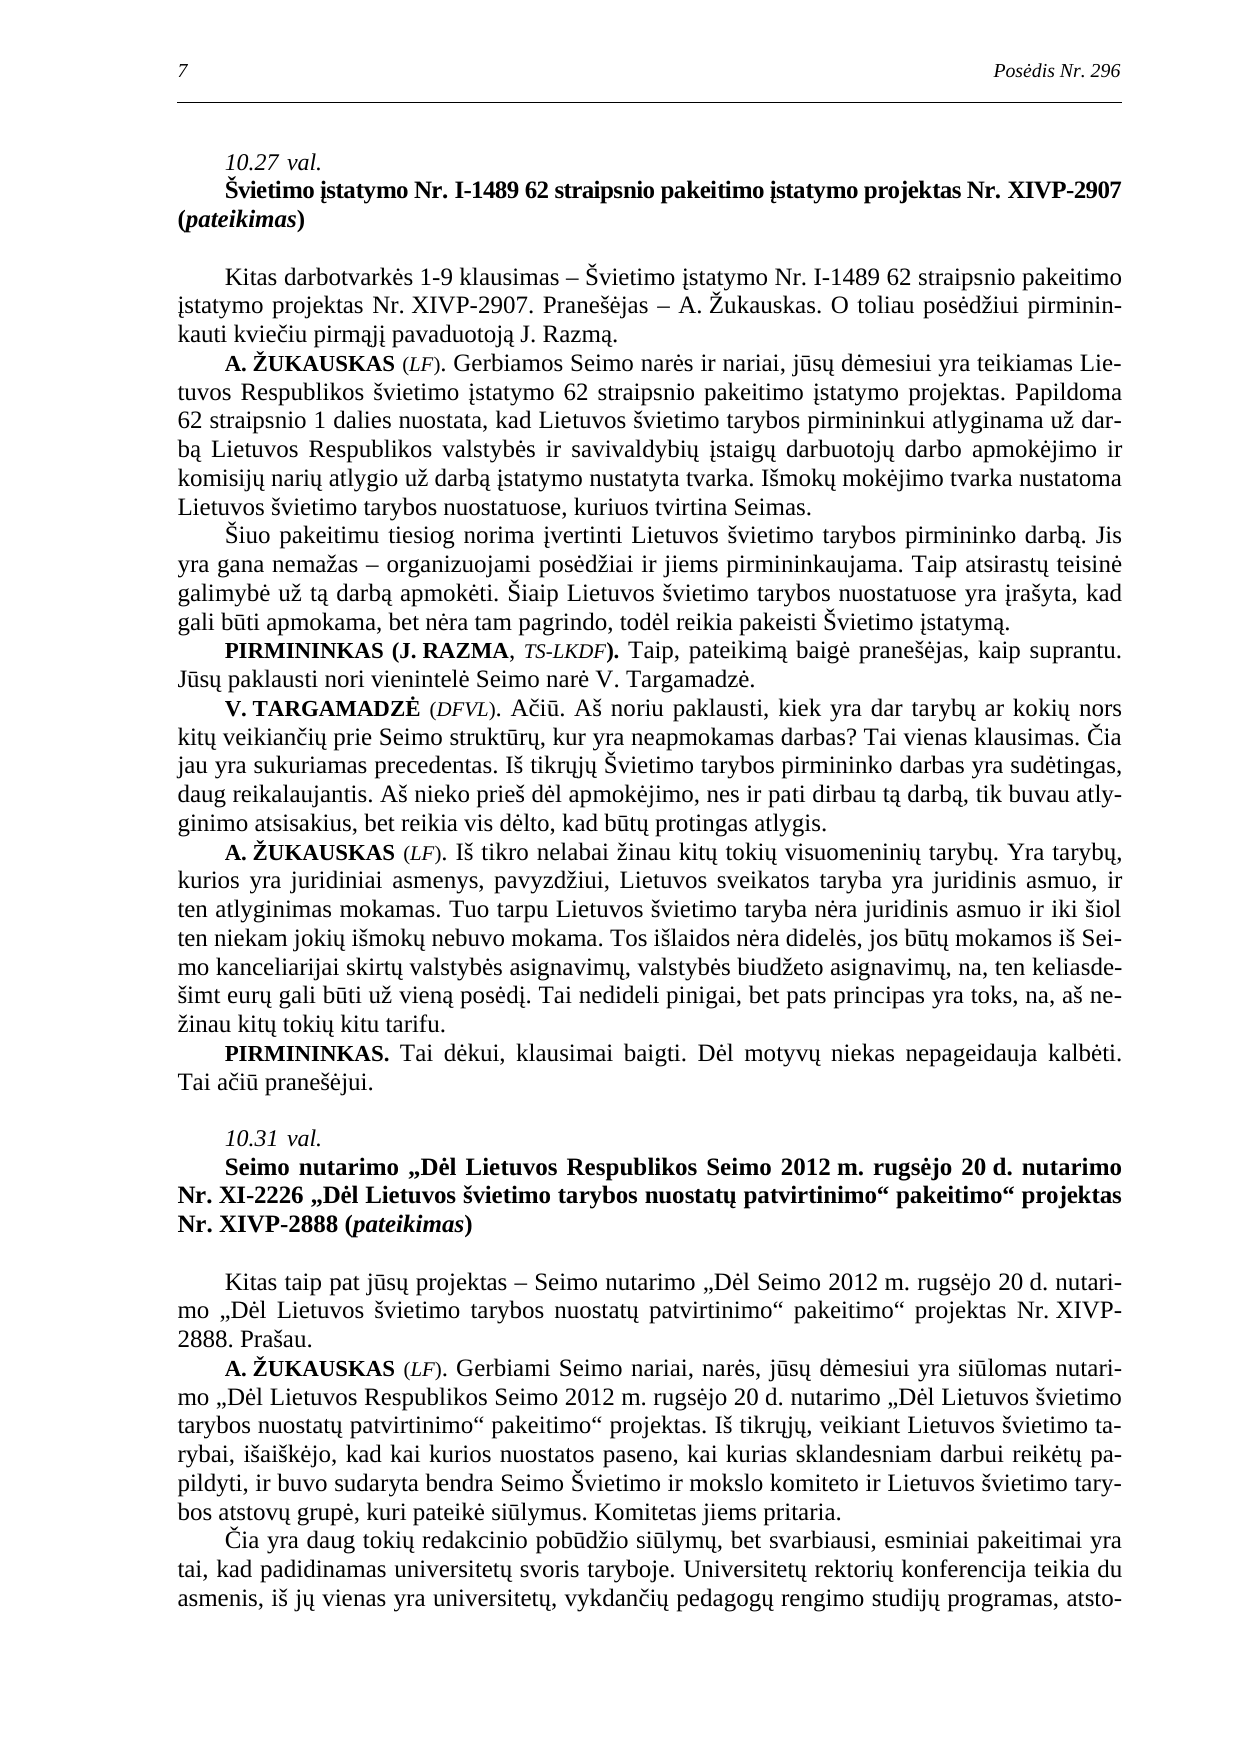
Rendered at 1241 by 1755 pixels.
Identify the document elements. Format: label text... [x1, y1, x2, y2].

text PIRMININKAS. Tai dė­kui, klau­si­mai baig­ti. Dėl mo­ty­vų nie­kas ne­pa­gei­dau­ja kal­bė­ti. Tai ačiū pra­ne­šė­jui. [177, 1038, 1122, 1095]
text Švie­ti­mo įsta­ty­mo Nr. I-1489 62 straips­nio pa­kei­ti­mo įsta­ty­mo pro­jek­tas Nr. XIVP-2907 (pa­tei­ki­mas) [177, 175, 1122, 233]
text Šiuo pa­kei­ti­mu tie­siog no­ri­ma įver­tin­ti Lie­tu­vos švie­ti­mo ta­ry­bos pir­mi­nin­ko dar­bą. Jis yra ga­na ne­ma­žas – or­ga­ni­zuo­ja­mi po­sė­džiai ir jiems pir­mi­nin­kau­ja­ma. Taip at­si­ras­tų tei­si­nė ga­li­my­bė už tą dar­bą ap­mo­kė­ti. Šiaip Lie­tu­vos švie­ti­mo ta­ry­bos nuo­sta­tuo­se yra įra­šy­ta, kad ga­li bū­ti ap­mo­ka­ma, bet nė­ra tam pa­grin­do, to­dėl rei­kia pa­keis­ti Švie­ti­mo įsta­ty­mą. [177, 520, 1122, 635]
text Ki­tas dar­bo­tvarkės 1-9 klau­si­mas – Švie­ti­mo įsta­ty­mo Nr. I-1489 62 straips­nio pa­kei­ti­mo įsta­ty­mo pro­jek­tas Nr. XIVP-2907. Pra­ne­šė­jas – A. Žu­kaus­kas. O to­liau po­sė­džiui pir­mi­nin­kau­ti kvie­čiu pir­mą­jį pa­va­duo­to­ją J. Raz­mą. [177, 262, 1122, 348]
text Čia yra daug to­kių re­dak­ci­nio po­bū­džio siū­ly­mų, bet svar­biau­si, es­mi­niai pa­kei­ti­mai yra tai, kad pa­di­di­na­mas uni­ver­si­te­tų svo­ris ta­ry­bo­je. Uni­ver­si­te­tų rek­to­rių kon­fe­ren­ci­ja tei­kia du as­me­nis, iš jų vie­nas yra uni­ver­si­te­tų, vyk­dan­čių pe­da­go­gų ren­gi­mo stu­di­jų pro­gra­mas, at­sto­ [177, 1525, 1122, 1612]
text A. ŽUKAUSKAS (LF). Iš tik­ro ne­la­bai ži­nau ki­tų to­kių vi­suo­me­ni­nių ta­ry­bų. Yra ta­ry­bų, ku­rios yra ju­ri­di­niai as­me­nys, pa­vyz­džiui, Lie­tu­vos svei­ka­tos ta­ry­ba yra ju­ri­di­nis as­muo, ir ten at­ly­gi­ni­mas mo­ka­mas. Tuo tar­pu Lie­tu­vos švie­ti­mo ta­ry­ba nė­ra ju­ri­di­nis as­muo ir iki šiol ten nie­kam jo­kių iš­mo­kų ne­bu­vo mo­ka­ma. Tos iš­lai­dos nė­ra di­de­lės, jos bū­tų mo­ka­mos iš Sei­mo kan­ce­lia­ri­jai skir­tų vals­ty­bės asig­na­vi­mų, vals­ty­bės biu­dže­to asig­na­vi­mų, na, ten ke­lias­de­šimt eu­rų ga­li bū­ti už vie­ną po­sė­dį. Tai ne­di­de­li pi­ni­gai, bet pats prin­ci­pas yra toks, na, aš ne­ži­nau ki­tų to­kių ki­tu ta­ri­fu. [177, 837, 1122, 1038]
text 10.31 val. [224, 1124, 1122, 1152]
text 10.27 val. [224, 148, 1122, 175]
text Sei­mo nu­ta­ri­mo „Dėl Lie­tu­vos Res­pub­li­kos Sei­mo 2012 m. rug­sė­jo 20 d. nu­ta­ri­mo Nr. XI-2226 „Dėl Lie­tu­vos švie­ti­mo ta­ry­bos nuo­sta­tų pa­tvir­ti­ni­mo“ pa­kei­ti­mo“ pro­jek­tas Nr. XIVP-2888 (pa­tei­ki­mas) [177, 1152, 1122, 1238]
text PIRMININKAS (J. RAZMA, TS-LKDF). Taip, pa­tei­ki­mą bai­gė pra­ne­šė­jas, kaip su­pran­tu. Jū­sų pa­klaus­ti no­ri vie­nin­te­lė Sei­mo na­rė V. Tar­ga­ma­dzė. [177, 635, 1122, 693]
text Ki­tas taip pat jū­sų pro­jek­tas – Sei­mo nu­ta­ri­mo „Dėl Sei­mo 2012 m. rug­sė­jo 20 d. nu­ta­ri­mo „Dėl Lie­tu­vos švie­ti­mo ta­ry­bos nuo­sta­tų pa­tvir­ti­ni­mo“ pa­kei­ti­mo“ pro­jek­tas Nr. XIVP-2888. Pra­šau. [177, 1267, 1122, 1353]
text A. ŽUKAUSKAS (LF). Ger­bia­mos Sei­mo na­rės ir na­riai, jū­sų dė­me­siui yra tei­kia­mas Lie­tu­vos Res­pub­li­kos švie­ti­mo įsta­ty­mo 62 straips­nio pa­kei­ti­mo įsta­ty­mo pro­jek­tas. Pa­pil­do­ma 62 straips­nio 1 da­lies nuo­sta­ta, kad Lie­tu­vos švie­ti­mo ta­ry­bos pir­mi­nin­kui at­ly­gi­na­ma už dar­bą Lie­tu­vos Res­pub­li­kos vals­ty­bės ir sa­vi­val­dy­bių įstai­gų dar­buo­to­jų dar­bo ap­mo­kė­ji­mo ir ko­mi­si­jų na­rių at­ly­gio už dar­bą įsta­ty­mo nu­sta­ty­ta tvar­ka. Iš­mo­kų mo­kė­ji­mo tvar­ka nu­sta­to­ma Lie­tu­vos švie­ti­mo ta­ry­bos nuo­sta­tuo­se, ku­riuos tvir­ti­na Sei­mas. [177, 348, 1122, 520]
text V. TARGAMADZĖ (DFVL). Ačiū. Aš no­riu pa­klaus­ti, kiek yra dar ta­ry­bų ar ko­kių nors ki­tų vei­kian­čių prie Sei­mo struk­tū­rų, kur yra ne­ap­mo­ka­mas dar­bas? Tai vie­nas klau­si­mas. Čia jau yra su­ku­ria­mas pre­ce­den­tas. Iš tik­rų­jų Švie­ti­mo ta­ry­bos pir­mi­nin­ko dar­bas yra su­dė­tin­gas, daug rei­ka­lau­jan­tis. Aš nie­ko prieš dėl ap­mo­kė­ji­mo, nes ir pa­ti dir­bau tą dar­bą, tik bu­vau at­ly­gi­ni­mo at­si­sa­kius, bet rei­kia vis dėl­to, kad bū­tų pro­tin­gas at­ly­gis. [177, 693, 1122, 837]
text A. ŽUKAUSKAS (LF). Ger­bia­mi Sei­mo na­riai, na­rės, jū­sų dė­me­siui yra siū­lo­mas nu­ta­ri­mo „Dėl Lie­tu­vos Res­pub­li­kos Sei­mo 2012 m. rug­sė­jo 20 d. nu­ta­ri­mo „Dėl Lie­tu­vos švie­ti­mo ta­ry­bos nuo­sta­tų pa­tvir­ti­ni­mo“ pa­kei­ti­mo“ pro­jek­tas. Iš tik­rų­jų, vei­kiant Lie­tu­vos švie­ti­mo ta­ry­bai, iš­aiš­kė­jo, kad kai ku­rios nuo­sta­tos pa­se­no, kai ku­rias sklan­des­niam dar­bui rei­kė­tų pa­pil­dy­ti, ir bu­vo su­da­ry­ta ben­dra Sei­mo Švie­ti­mo ir moks­lo ko­mi­te­to ir Lie­tu­vos švie­ti­mo ta­ry­bos at­sto­vų gru­pė, ku­ri pa­tei­kė siū­ly­mus. Ko­mi­te­tas jiems pri­ta­ria. [177, 1353, 1122, 1525]
